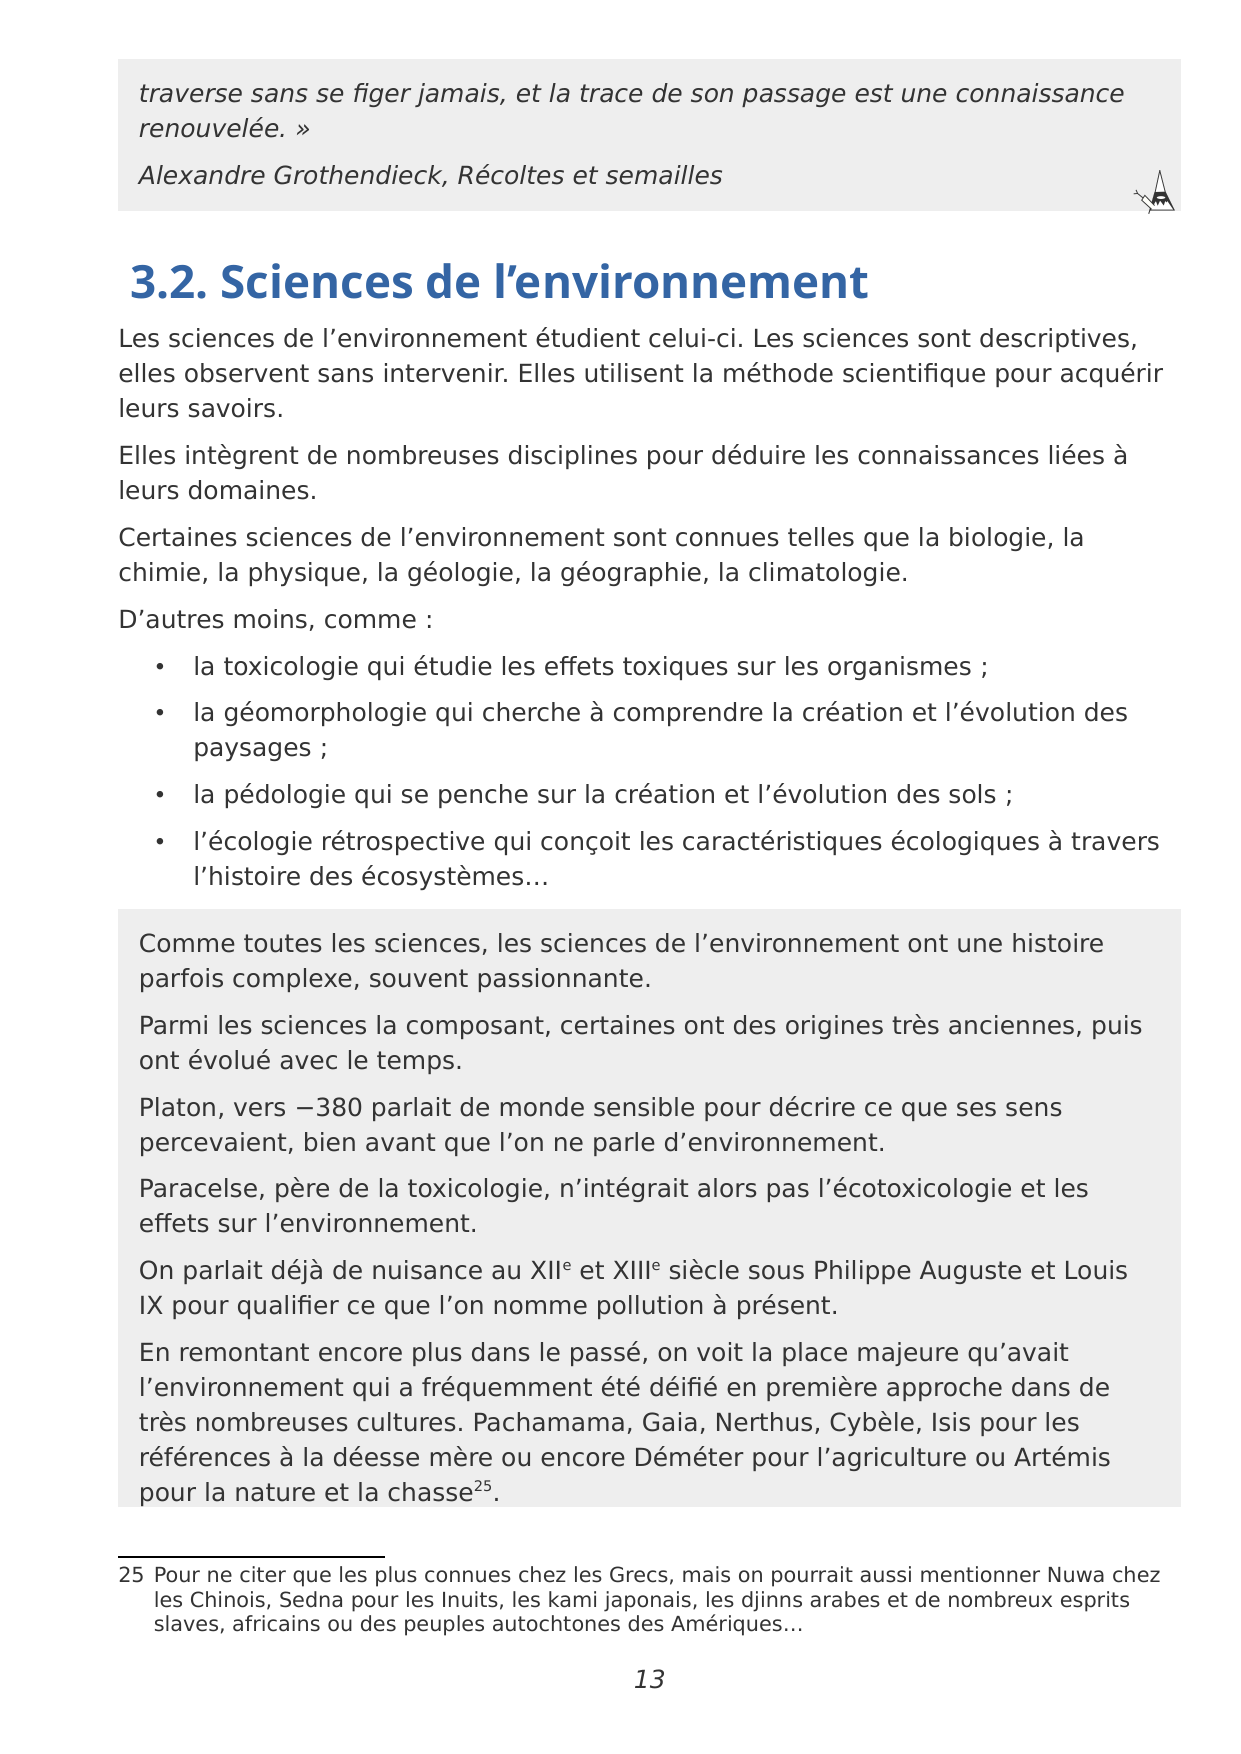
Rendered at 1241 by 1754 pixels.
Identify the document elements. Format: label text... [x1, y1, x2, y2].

subtitle Sciences de l’environnement [130, 250, 1181, 312]
text Comme toutes les sciences, les sciences de l’environnement ont une histoire parfois complexe, souvent passionnante. [118, 909, 1181, 991]
list la géomorphologie qui cherche à comprendre la création et l’évolution des paysages ; [156, 698, 1181, 763]
list la pédologie qui se penche sur la création et l’évolution des sols ; [156, 780, 1181, 809]
list l’écologie rétrospective qui conçoit les caractéristiques écologiques à travers l’histoire des écosystèmes… [156, 827, 1181, 891]
text Certaines sciences de l’environnement sont connues telles que la biologie, la chimie, la physique, la géologie, la géographie, la climatologie. [118, 523, 1181, 587]
text D’autres moins, comme : [118, 605, 1181, 634]
text Parmi les sciences la composant, certaines ont des origines très anciennes, puis ont évolué avec le temps. [118, 991, 1181, 1072]
text Elles intègrent de nombreuses disciplines pour déduire les connaissances liées à leurs domaines. [118, 441, 1181, 506]
text Pour ne citer que les plus connues chez les Grecs, mais on pourrait aussi mentionner Nuwa chez les Chinois, Sedna pour les Inuits, les kami japonais, les djinns arabes et de nombreux esprits slaves, africains ou des peuples autochtones des Amériques… [118, 1563, 1181, 1636]
text Les sciences de l’environnement étudient celui-ci. Les sciences sont descriptives, elles observent sans intervenir. Elles utilisent la méthode scientifique pour acquérir leurs savoirs. [118, 324, 1181, 424]
list la toxicologie qui étudie les effets toxiques sur les organismes ; [156, 652, 1181, 681]
text Platon, vers −380 parlait de monde sensible pour décrire ce que ses sens percevaient, bien avant que l’on ne parle d’environnement. [118, 1072, 1181, 1154]
text On parlait déjà de nuisance au XIIe et XIIIe siècle sous Philippe Auguste et Louis IX pour qualifier ce que l’on nomme pollution à présent. [118, 1236, 1181, 1318]
picture [1133, 170, 1175, 214]
text traverse sans se ﬁger jamais, et la trace de son passage est une connaissance renouvelée. » [118, 59, 1181, 141]
text Paracelse, père de la toxicologie, n’intégrait alors pas l’écotoxicologie et les effets sur l’environnement. [118, 1154, 1181, 1236]
text Alexandre Grothendieck, Récoltes et semailles [118, 141, 1181, 211]
text En remontant encore plus dans le passé, on voit la place majeure qu’avait l’environnement qui a fréquemment été déifié en première approche dans de très nombreuses cultures. Pachamama, Gaia, Nerthus, Cybèle, Isis pour les références à la déesse mère ou encore Déméter pour l’agriculture ou Artémis pour la nature et la chasse. [118, 1318, 1181, 1507]
